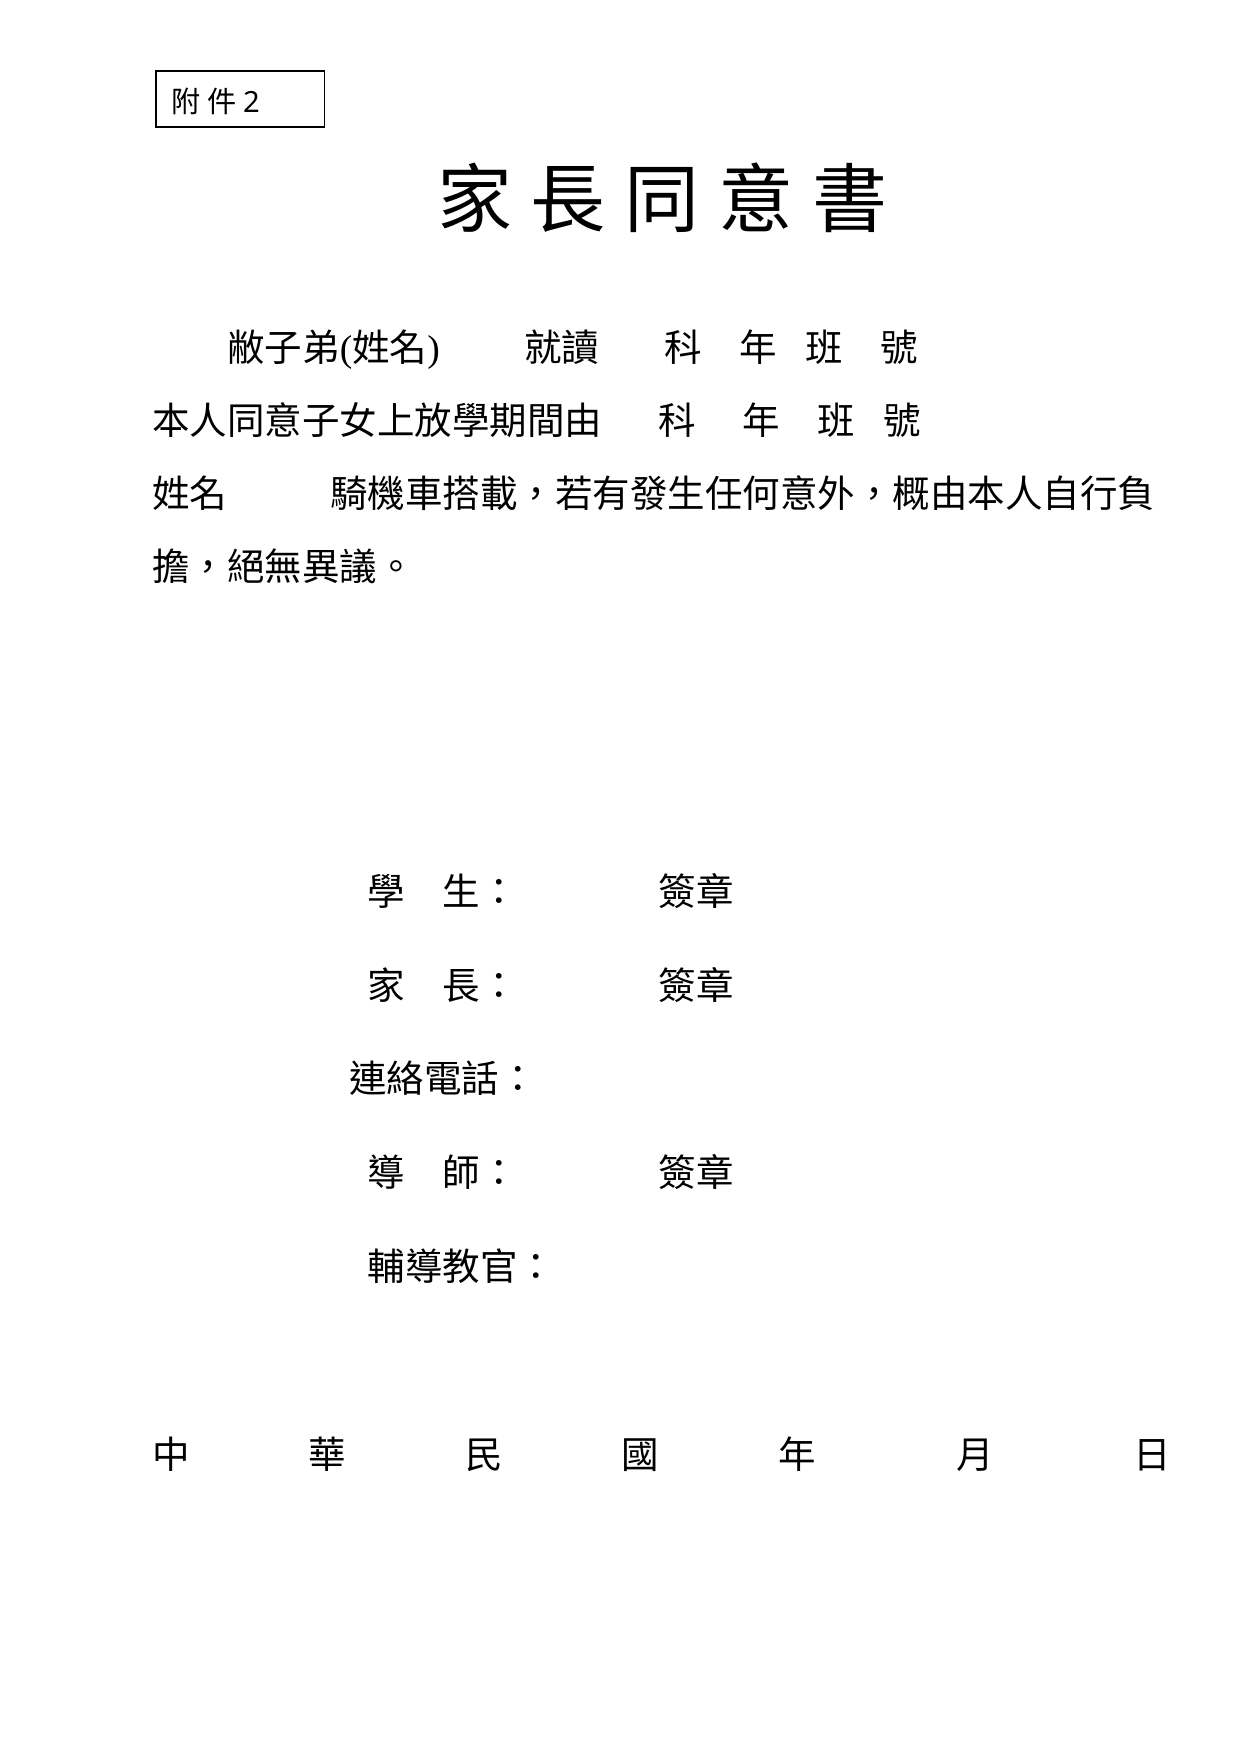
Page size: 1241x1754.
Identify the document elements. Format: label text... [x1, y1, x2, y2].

text 連絡電話： [152, 1018, 1172, 1112]
text 本人同意子女上放學期間由 科 年 班 號 [152, 376, 1172, 449]
text 學 生： 簽章 [152, 830, 1172, 924]
text 家 長 同 意 書 [152, 134, 1172, 249]
text 導 師： 簽章 [152, 1112, 1172, 1205]
text 中 華 民 國 年 月 日 [152, 1425, 1172, 1479]
text 姓名 騎機車搭載，若有發生任何意外，概由本人自行負擔，絕無異議。 [152, 449, 1172, 595]
text 輔導教官： [152, 1205, 1172, 1299]
text 敝子弟(姓名) 就讀 科 年 班 號 [152, 303, 1172, 376]
text 家 長： 簽章 [152, 924, 1172, 1018]
text 附 件 2 [171, 79, 308, 119]
